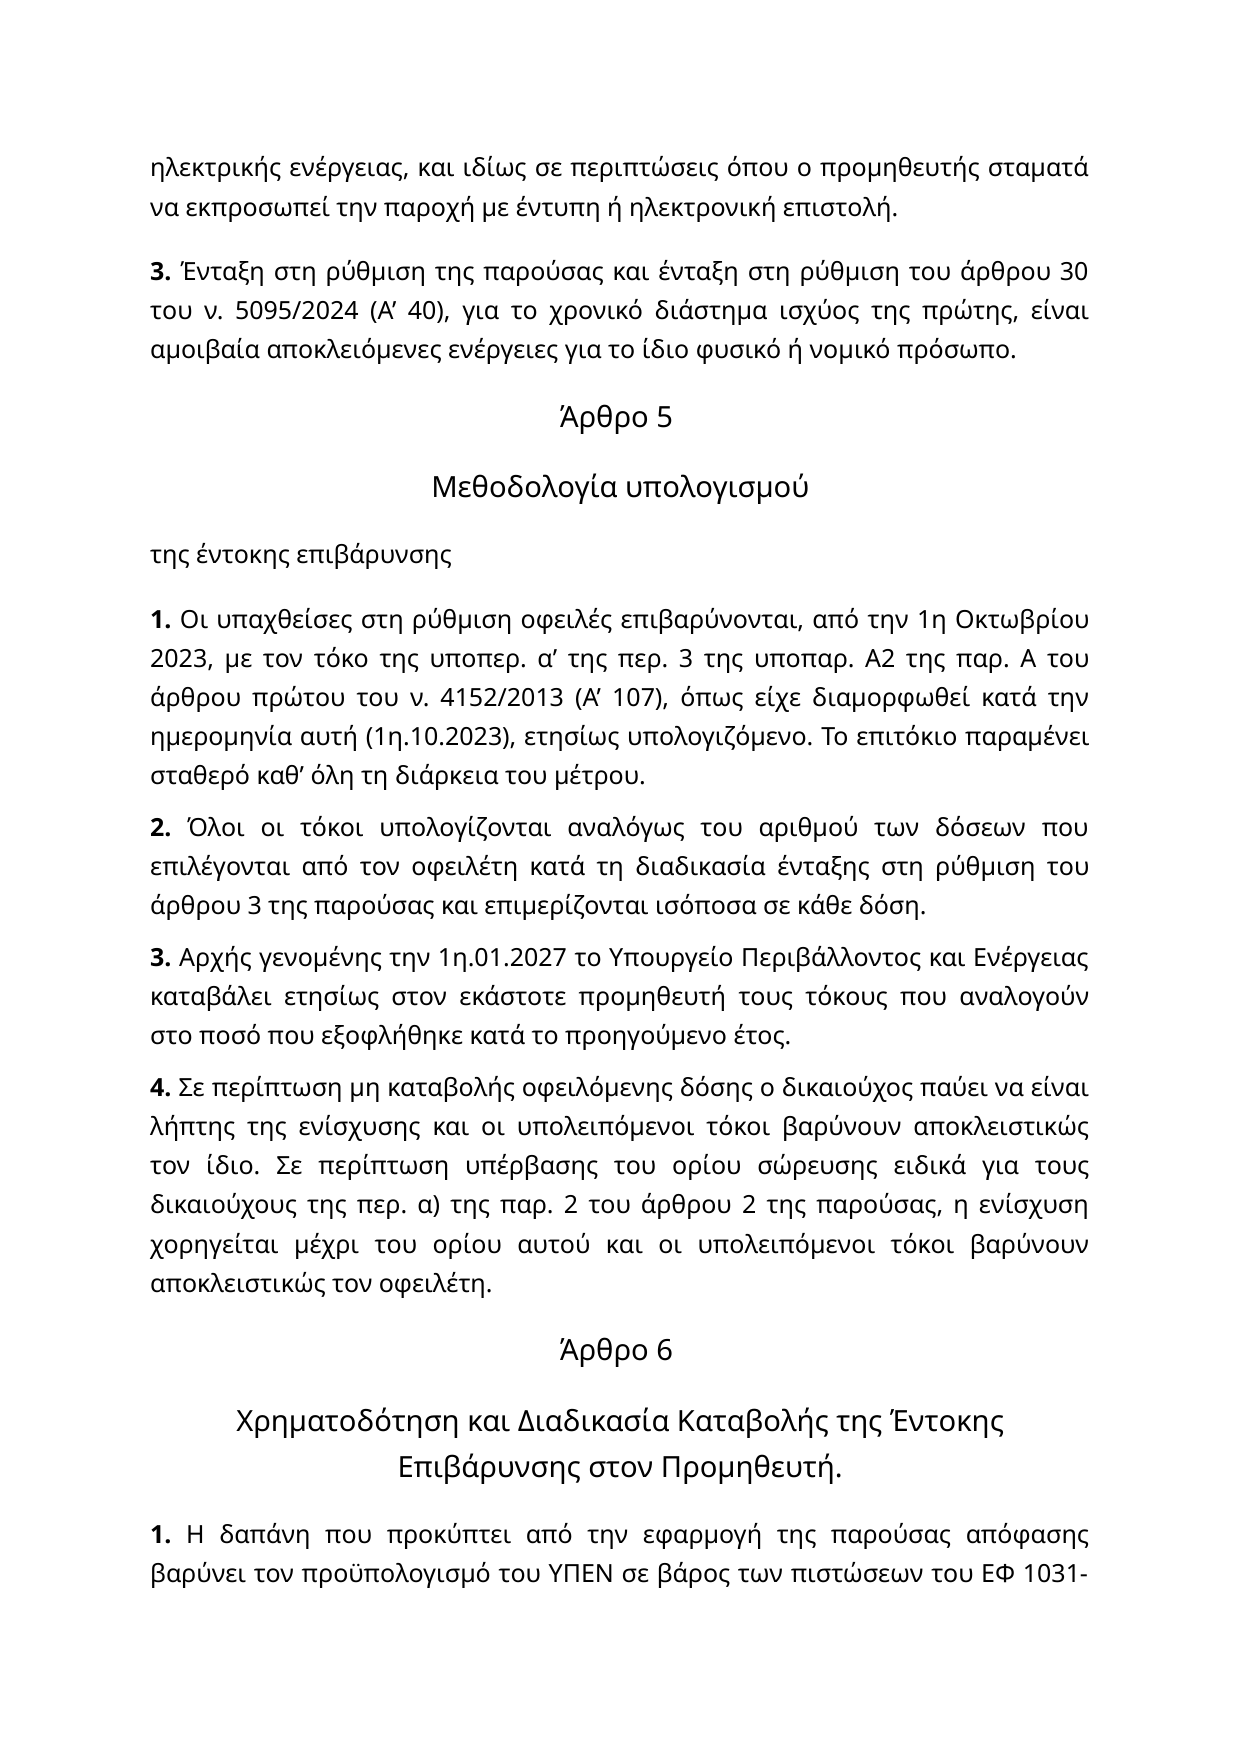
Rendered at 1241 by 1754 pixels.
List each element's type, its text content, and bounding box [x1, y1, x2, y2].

text 3. Ένταξη στη ρύθμιση της παρούσας και ένταξη στη ρύθμιση του άρθρου 30 του ν. 5095/2024 (Α’ 40), για το χρονικό διάστημα ισχύος της πρώτης, είναι αμοιβαία αποκλειόμενες ενέργειες για το ίδιο φυσικό ή νομικό πρόσωπο. [150, 253, 1090, 366]
subtitle Μεθοδολογία υπολογισμού [150, 466, 1090, 506]
text ηλεκτρικής ενέργειας, και ιδίως σε περιπτώσεις όπου ο προμηθευτής σταματά να εκπροσωπεί την παροχή με έντυπη ή ηλεκτρονική επιστολή. [150, 150, 1090, 223]
text 1. Οι υπαχθείσες στη ρύθμιση οφειλές επιβαρύνονται, από την 1η Οκτωβρίου 2023, με τον τόκο της υποπερ. α’ της περ. 3 της υποπαρ. Α2 της παρ. Α του άρθρου πρώτου του ν. 4152/2013 (Α’ 107), όπως είχε διαμορφωθεί κατά την ημερομηνία αυτή (1η.10.2023), ετησίως υπολογιζόμενο. Το επιτόκιο παραμένει σταθερό καθ’ όλη τη διάρκεια του μέτρου. [150, 601, 1090, 792]
text 2. Όλοι οι τόκοι υπολογίζονται αναλόγως του αριθμού των δόσεων που επιλέγονται από τον οφειλέτη κατά τη διαδικασία ένταξης στη ρύθμιση του άρθρου 3 της παρούσας και επιμερίζονται ισόποσα σε κάθε δόση. [150, 809, 1090, 922]
text της έντοκης επιβάρυνσης [150, 537, 1090, 571]
text 1. Η δαπάνη που προκύπτει από την εφαρμογή της παρούσας απόφασης βαρύνει τον προϋπολογισμό του ΥΠΕΝ σε βάρος των πιστώσεων του EΦ 1031- [150, 1516, 1090, 1590]
text 3. Αρχής γενομένης την 1η.01.2027 το Υπουργείο Περιβάλλοντος και Ενέργειας καταβάλει ετησίως στον εκάστοτε προμηθευτή τους τόκους που αναλογούν στο ποσό που εξοφλήθηκε κατά το προηγούμενο έτος. [150, 939, 1090, 1052]
text 4. Σε περίπτωση μη καταβολής οφειλόμενης δόσης ο δικαιούχος παύει να είναι λήπτης της ενίσχυσης και οι υπολειπόμενοι τόκοι βαρύνουν αποκλειστικώς τον ίδιο. Σε περίπτωση υπέρβασης του ορίου σώρευσης ειδικά για τους δικαιούχους της περ. α) της παρ. 2 του άρθρου 2 της παρούσας, η ενίσχυση χορηγείται μέχρι του ορίου αυτού και οι υπολειπόμενοι τόκοι βαρύνουν αποκλειστικώς τον οφειλέτη. [150, 1069, 1090, 1299]
subtitle Άρθρο 6 [150, 1329, 1090, 1369]
subtitle Άρθρο 5 [150, 396, 1090, 436]
subtitle Χρηματοδότηση και Διαδικασία Καταβολής της Έντοκης Επιβάρυνσης στον Προμηθευτή. [150, 1400, 1090, 1486]
